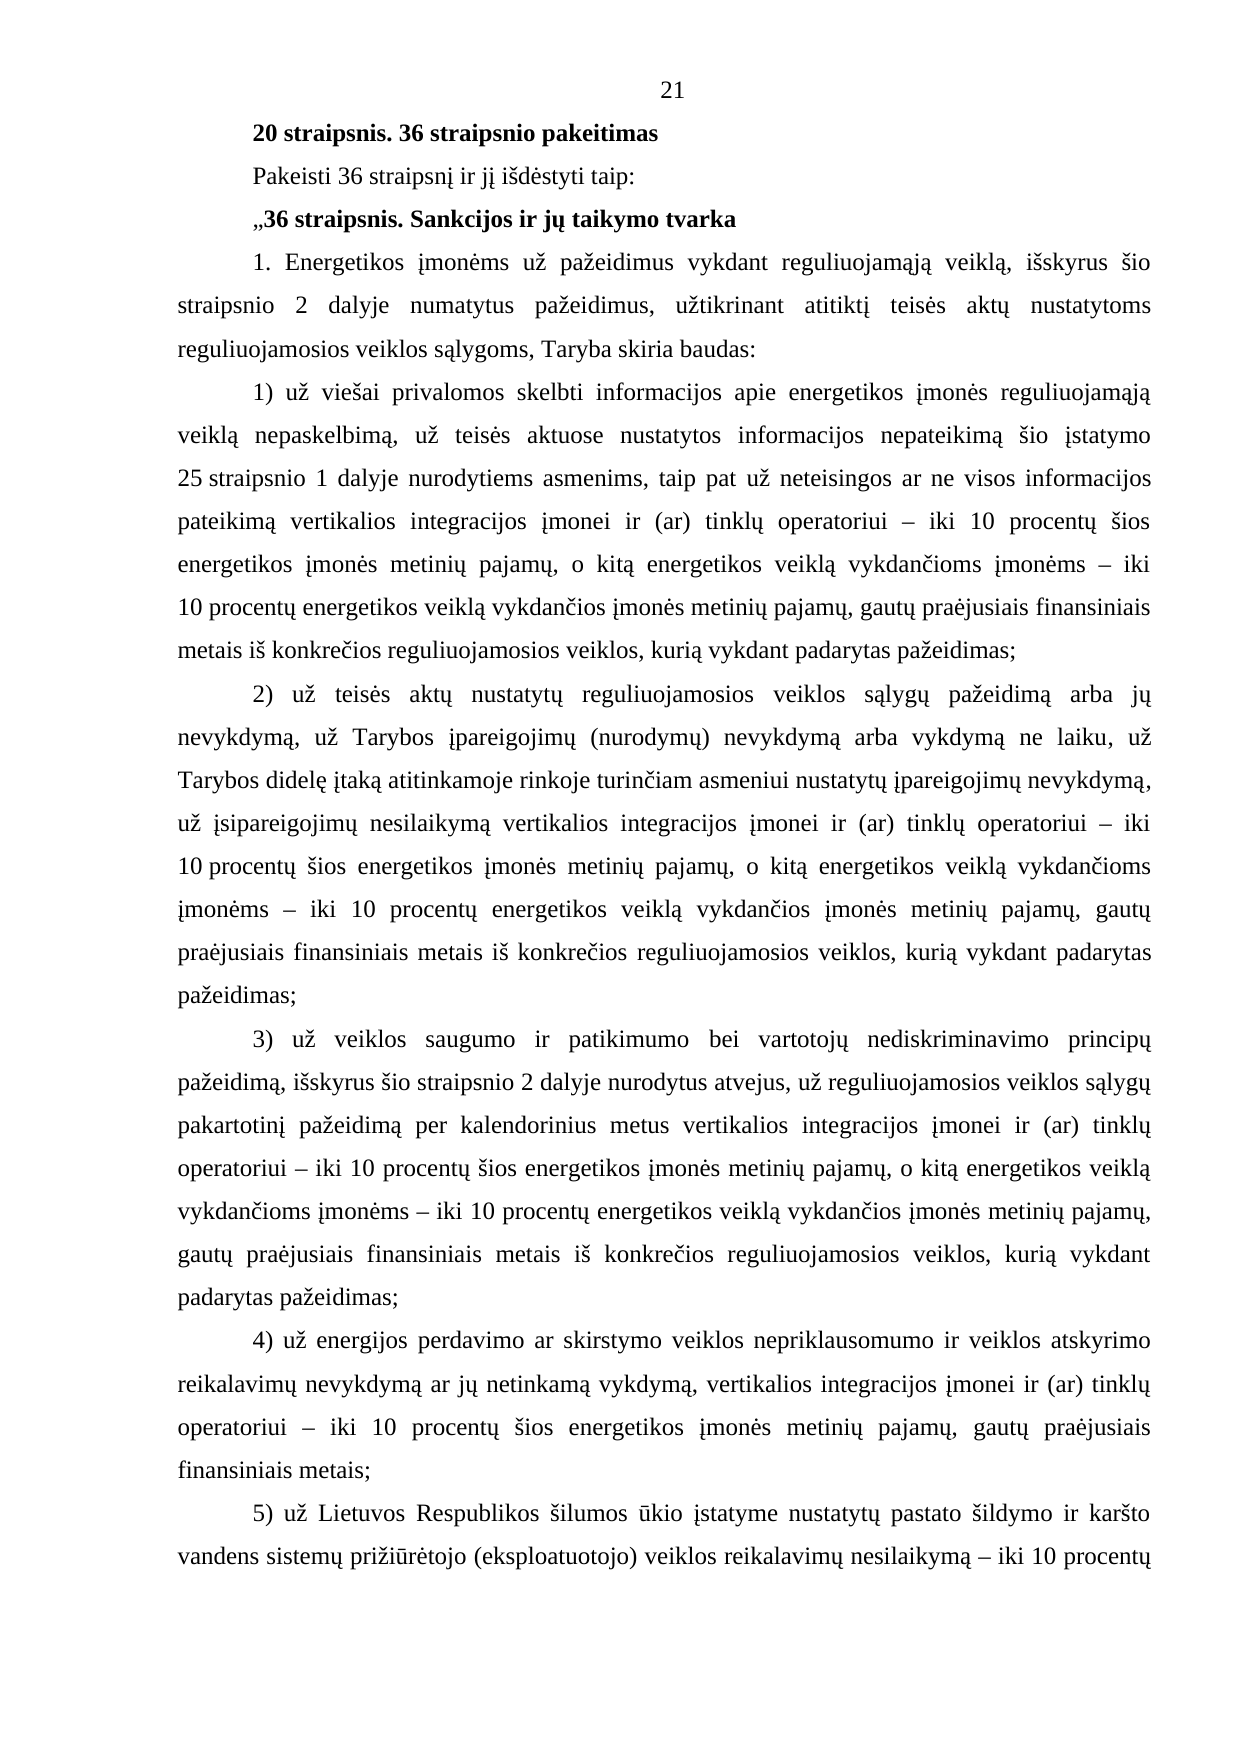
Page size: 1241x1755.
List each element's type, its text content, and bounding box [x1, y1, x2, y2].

text 4) už energijos perdavimo ar skirstymo veiklos nepriklausomumo ir veiklos atskyrimo reikalavimų nevykdymą ar jų netinkamą vykdymą, vertikalios integracijos įmonei ir (ar) tinklų operatoriui – iki 10 procentų šios energetikos įmonės metinių pajamų, gautų praėjusiais finansiniais metais; [177, 1326, 1152, 1484]
text 1) už viešai privalomos skelbti informacijos apie energetikos įmonės reguliuojamąją veiklą nepaskelbimą, už teisės aktuose nustatytos informacijos nepateikimą šio įstatymo 25 straipsnio 1 dalyje nurodytiems asmenims, taip pat už neteisingos ar ne visos informacijos pateikimą vertikalios integracijos įmonei ir (ar) tinklų operatoriui – iki 10 procentų šios energetikos įmonės metinių pajamų, o kitą energetikos veiklą vykdančioms įmonėms – iki 10 procentų energetikos veiklą vykdančios įmonės metinių pajamų, gautų praėjusiais finansiniais metais iš konkrečios reguliuojamosios veiklos, kurią vykdant padarytas pažeidimas; [177, 377, 1152, 664]
text Pakeisti 36 straipsnį ir jį išdėstyti taip: [177, 161, 1152, 190]
text 1. Energetikos įmonėms už pažeidimus vykdant reguliuojamąją veiklą, išskyrus šio straipsnio 2 dalyje numatytus pažeidimus, užtikrinant atitiktį teisės aktų nustatytoms reguliuojamosios veiklos sąlygoms, Taryba skiria baudas: [177, 247, 1152, 362]
text 3) už veiklos saugumo ir patikimumo bei vartotojų nediskriminavimo principų pažeidimą, išskyrus šio straipsnio 2 dalyje nurodytus atvejus, už reguliuojamosios veiklos sąlygų pakartotinį pažeidimą per kalendorinius metus vertikalios integracijos įmonei ir (ar) tinklų operatoriui – iki 10 procentų šios energetikos įmonės metinių pajamų, o kitą energetikos veiklą vykdančioms įmonėms – iki 10 procentų energetikos veiklą vykdančios įmonės metinių pajamų, gautų praėjusiais finansiniais metais iš konkrečios reguliuojamosios veiklos, kurią vykdant padarytas pažeidimas; [177, 1024, 1152, 1311]
text 2) už teisės aktų nustatytų reguliuojamosios veiklos sąlygų pažeidimą arba jų nevykdymą, už Tarybos įpareigojimų (nurodymų) nevykdymą arba vykdymą ne laiku, už Tarybos didelę įtaką atitinkamoje rinkoje turinčiam asmeniui nustatytų įpareigojimų nevykdymą, už įsipareigojimų nesilaikymą vertikalios integracijos įmonei ir (ar) tinklų operatoriui – iki 10 procentų šios energetikos įmonės metinių pajamų, o kitą energetikos veiklą vykdančioms įmonėms – iki 10 procentų energetikos veiklą vykdančios įmonės metinių pajamų, gautų praėjusiais finansiniais metais iš konkrečios reguliuojamosios veiklos, kurią vykdant padarytas pažeidimas; [177, 679, 1152, 1009]
text 5) už Lietuvos Respublikos šilumos ūkio įstatyme nustatytų pastato šildymo ir karšto vandens sistemų prižiūrėtojo (eksploatuotojo) veiklos reikalavimų nesilaikymą – iki 10 procentų [177, 1498, 1152, 1570]
text 20 straipsnis. 36 straipsnio pakeitimas [177, 118, 1152, 147]
text „36 straipsnis. Sankcijos ir jų taikymo tvarka [177, 204, 1152, 233]
